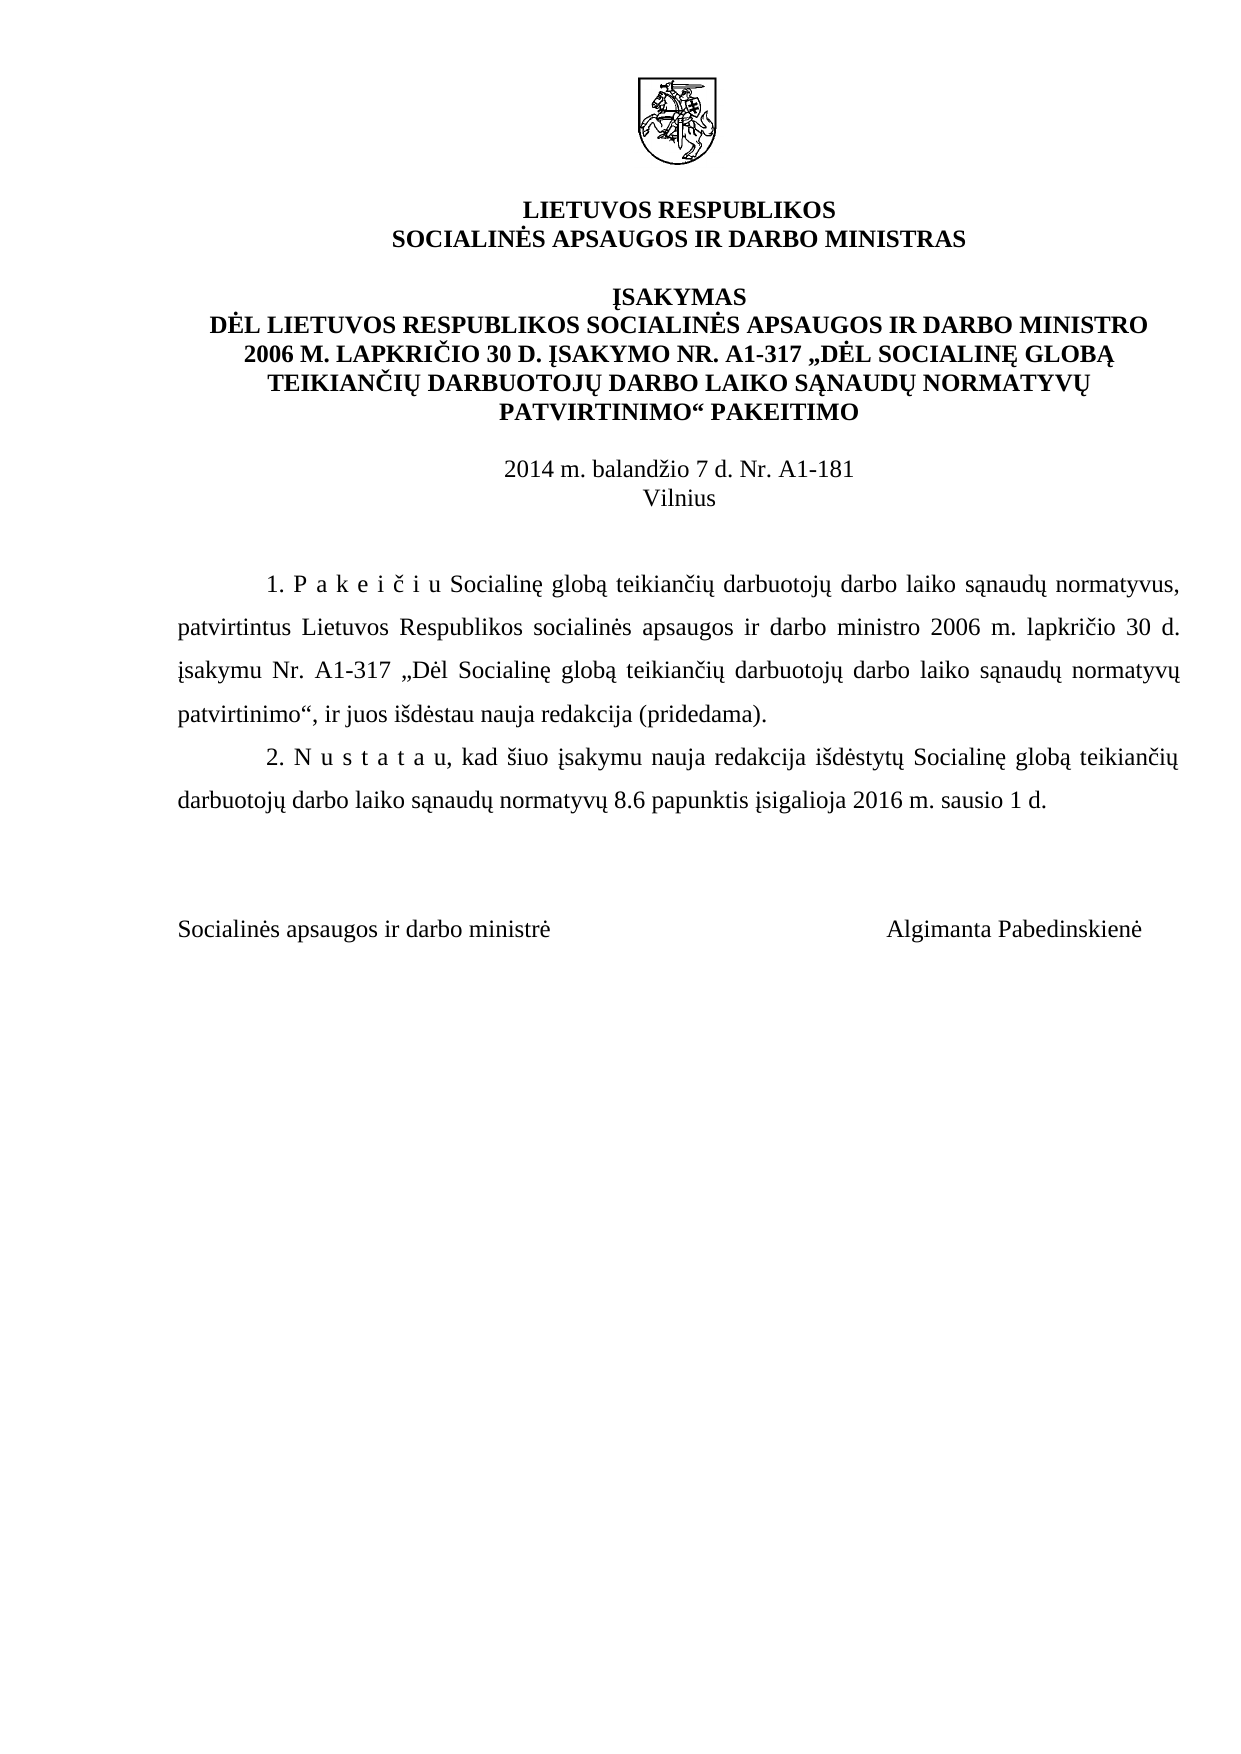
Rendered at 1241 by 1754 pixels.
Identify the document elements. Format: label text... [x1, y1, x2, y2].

text ĮSAKYMAS [177, 282, 1181, 311]
text 2014 m. balandžio 7 d. Nr. A1-181 [177, 454, 1181, 483]
text Vilnius [177, 483, 1181, 512]
text SOCIALINĖS APSAUGOS IR DARBO MINISTRAS [177, 224, 1181, 253]
text 2. N u s t a t a u, kad šiuo įsakymu nauja redakcija išdėstytų Socialinę globą teikiančių darbuotojų darbo laiko sąnaudų normatyvų 8.6 papunktis įsigalioja 2016 m. sausio 1 d. [177, 742, 1181, 814]
text DĖL LIETUVOS RESPUBLIKOS SOCIALINĖS APSAUGOS IR DARBO MINISTRO 2006 M. LAPKRIČIO 30 D. ĮSAKYMO NR. A1-317 „DĖL SOCIALINĘ GLOBĄ TEIKIANČIŲ DARBUOTOJŲ DARBO LAIKO SĄNAUDŲ NORMATYVŲ PATVIRTINIMO“ PAKEITIMO [177, 311, 1181, 426]
text 1. P a k e i č i u Socialinę globą teikiančių darbuotojų darbo laiko sąnaudų normatyvus, patvirtintus Lietuvos Respublikos socialinės apsaugos ir darbo ministro 2006 m. lapkričio 30 d. įsakymu Nr. A1-317 „Dėl Socialinę globą teikiančių darbuotojų darbo laiko sąnaudų normatyvų patvirtinimo“, ir juos išdėstau nauja redakcija (pridedama). [177, 569, 1181, 727]
text Socialinės apsaugos ir darbo ministrė Algimanta Pabedinskienė [177, 914, 1181, 943]
text LIETUVOS RESPUBLIKOS [177, 196, 1181, 224]
